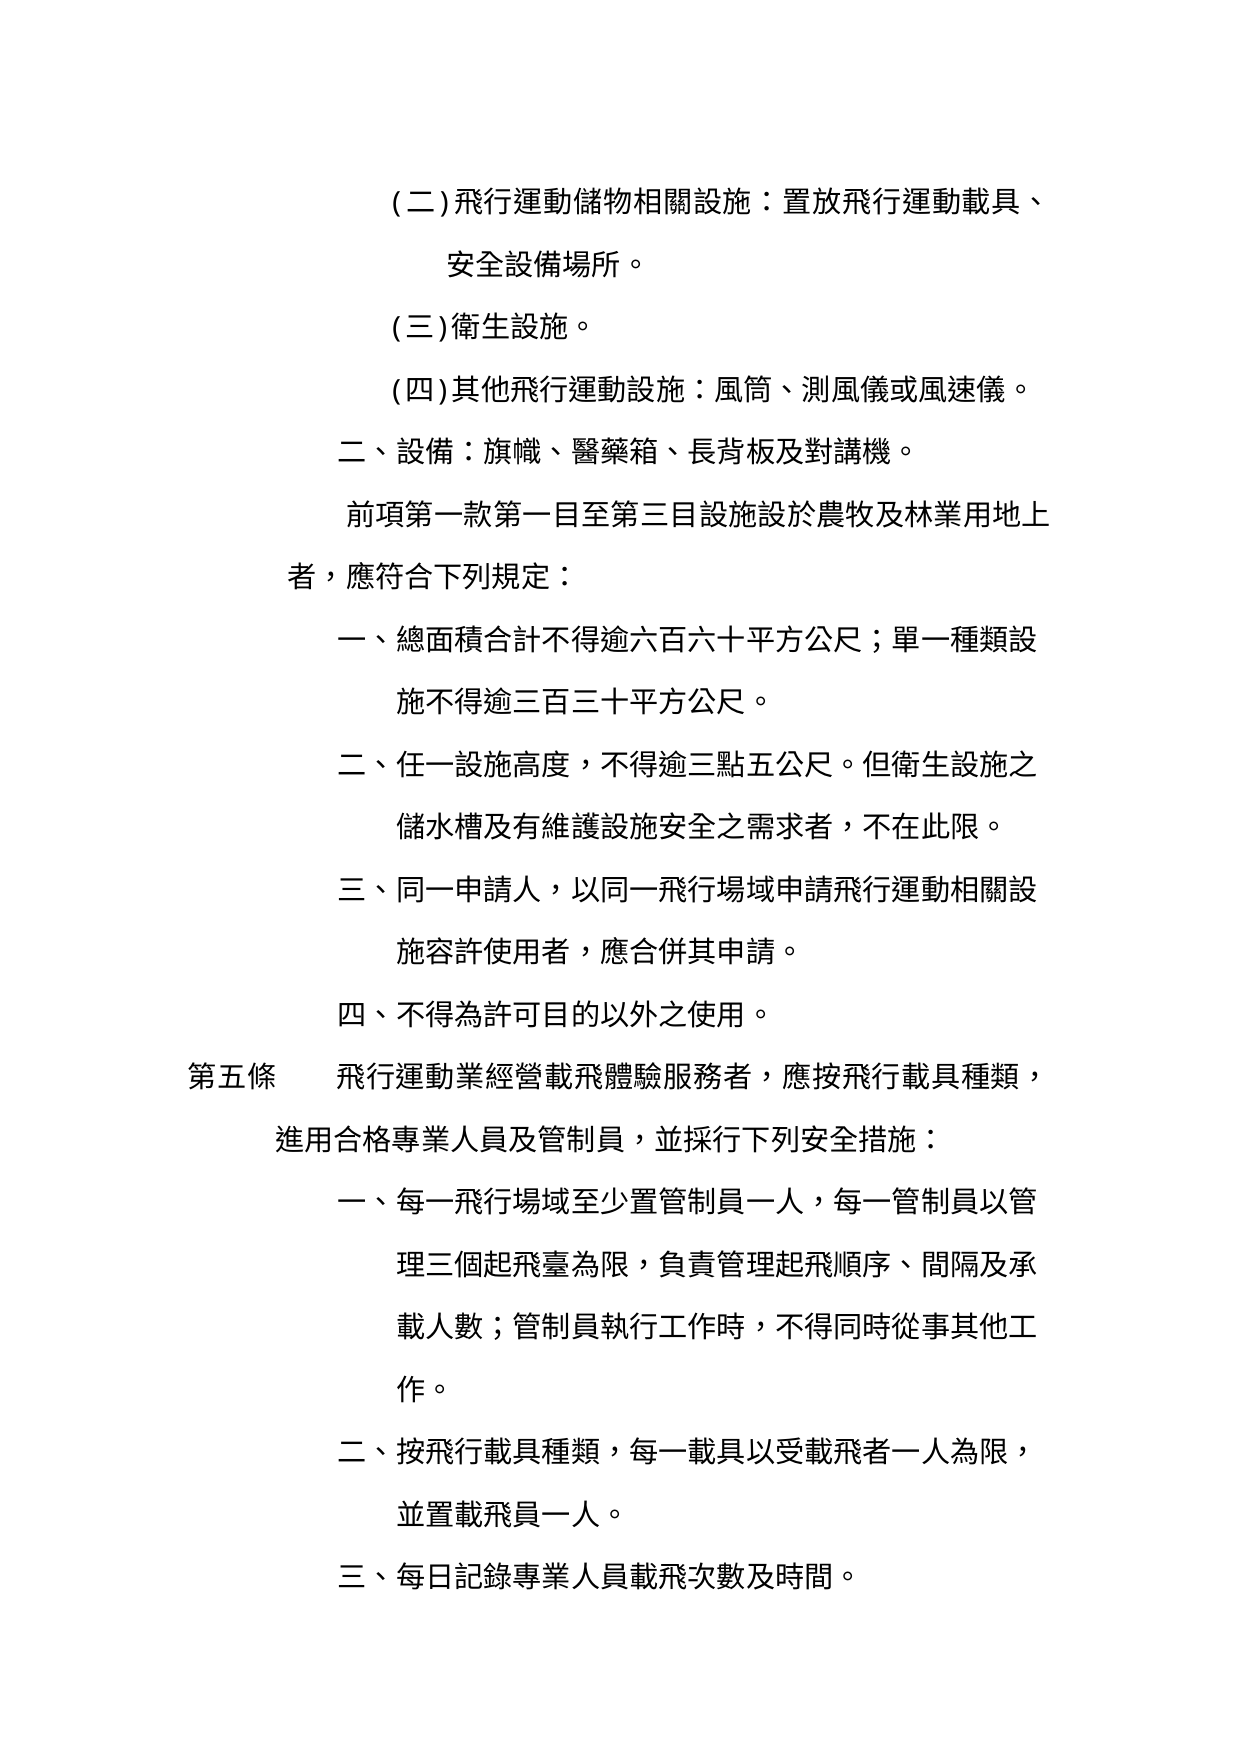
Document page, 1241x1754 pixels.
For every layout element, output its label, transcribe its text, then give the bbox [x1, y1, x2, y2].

text 二、設備：旗幟、醫藥箱、長背板及對講機。 [337, 408, 1053, 471]
text (二)飛行運動儲物相關設施：置放飛行運動載具、安全設備場所。 [387, 158, 1053, 283]
text 三、同一申請人，以同一飛行場域申請飛行運動相關設施容許使用者，應合併其申請。 [337, 846, 1053, 971]
text 二、按飛行載具種類，每一載具以受載飛者一人為限，並置載飛員一人。 [337, 1408, 1053, 1533]
text 一、每一飛行場域至少置管制員一人，每一管制員以管理三個起飛臺為限，負責管理起飛順序、間隔及承載人數；管制員執行工作時，不得同時從事其他工作。 [337, 1158, 1053, 1408]
text 四、不得為許可目的以外之使用。 [337, 971, 1053, 1033]
text 三、每日記錄專業人員載飛次數及時間。 [337, 1533, 1053, 1596]
text 一、總面積合計不得逾六百六十平方公尺；單一種類設施不得逾三百三十平方公尺。 [337, 596, 1053, 721]
text 前項第一款第一目至第三目設施設於農牧及林業用地上者，應符合下列規定： [287, 471, 1053, 596]
text 二、任一設施高度，不得逾三點五公尺。但衛生設施之儲水槽及有維護設施安全之需求者，不在此限。 [337, 721, 1053, 846]
text (三)衛生設施。 [387, 283, 1053, 346]
text 第五條 飛行運動業經營載飛體驗服務者，應按飛行載具種類，進用合格專業人員及管制員，並採行下列安全措施： [187, 1033, 1053, 1158]
text (四)其他飛行運動設施：風筒、測風儀或風速儀。 [387, 346, 1053, 408]
